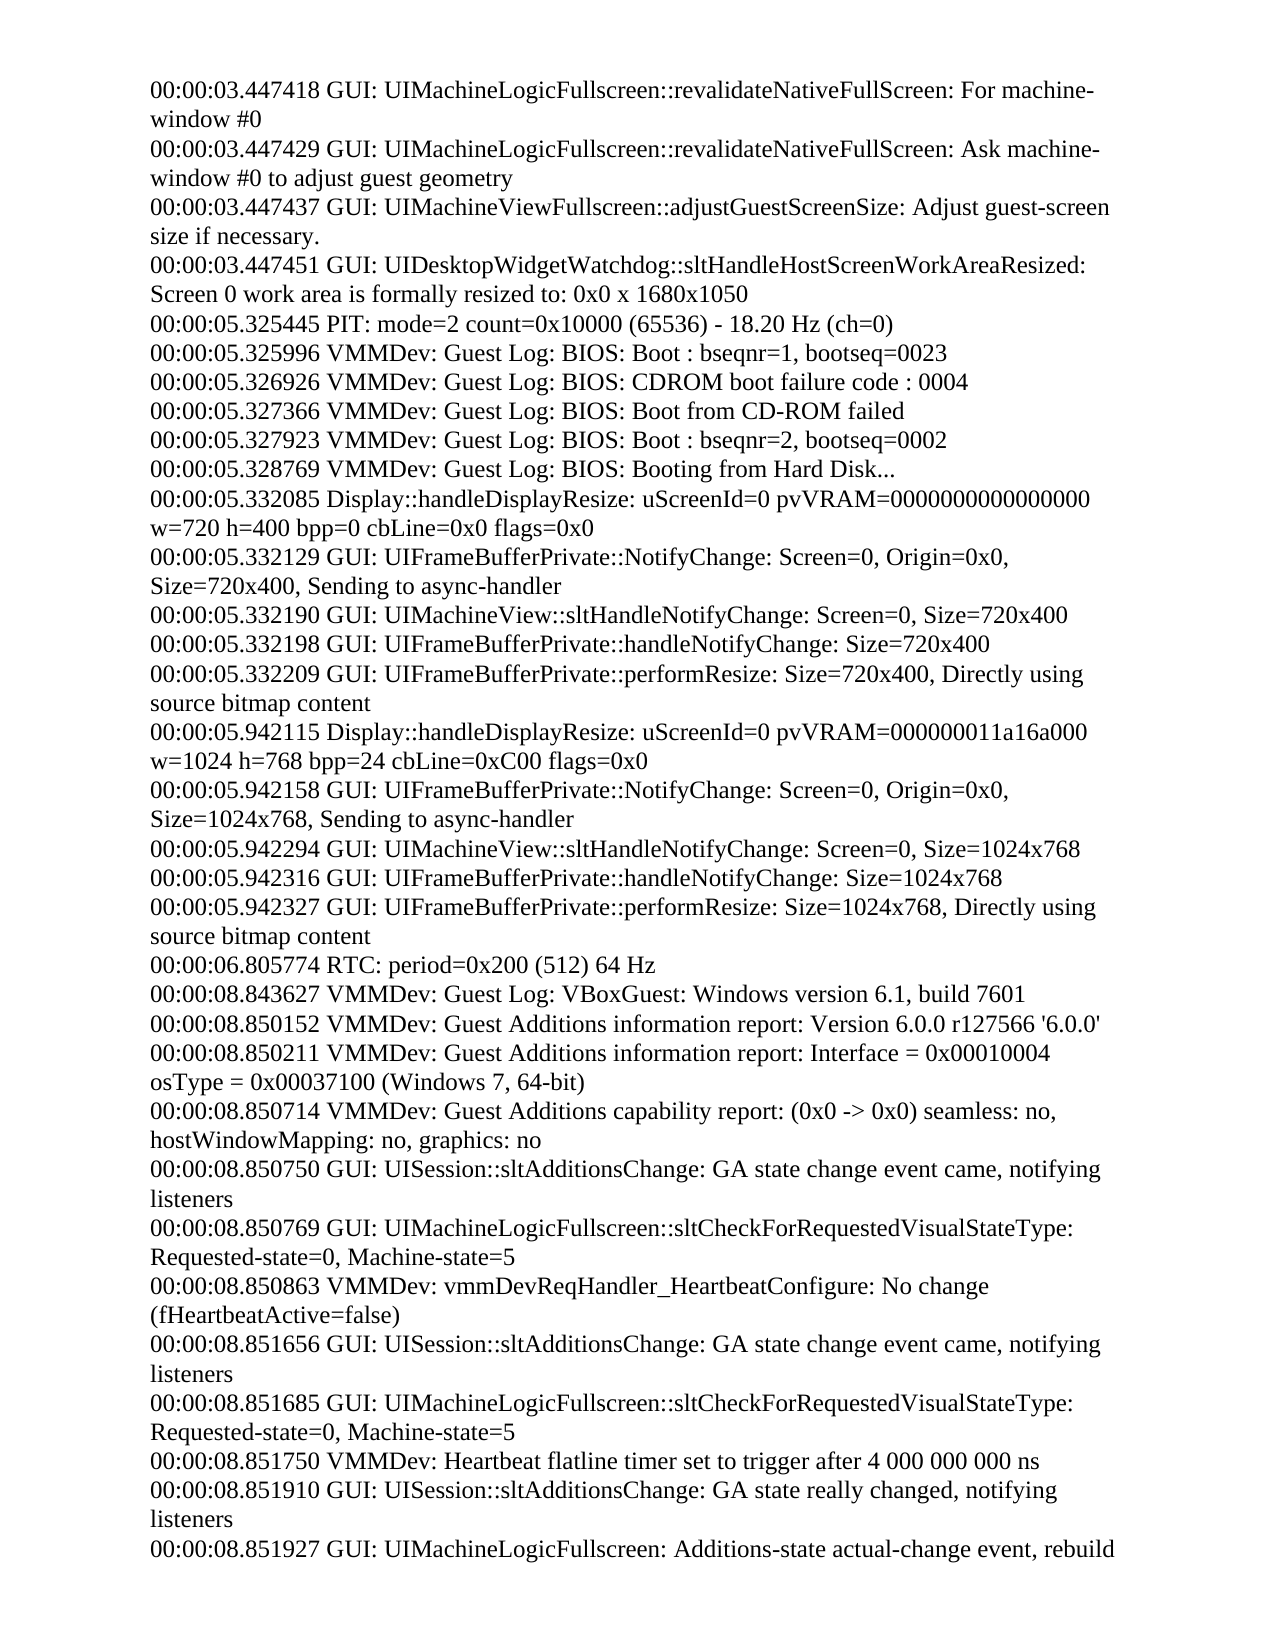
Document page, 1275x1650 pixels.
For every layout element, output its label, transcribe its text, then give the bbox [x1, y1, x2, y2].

text 00:00:08.843627 VMMDev: Guest Log: VBoxGuest: Windows version 6.1, build 7601 [150, 979, 1125, 1008]
text 00:00:05.332085 Display::handleDisplayResize: uScreenId=0 pvVRAM=0000000000000000 w=720 h=400 bpp=0 cbLine=0x0 flags=0x0 [150, 483, 1125, 542]
text 00:00:08.850714 VMMDev: Guest Additions capability report: (0x0 -> 0x0) seamless: no, hostWindowMapping: no, graphics: no [150, 1096, 1125, 1154]
text 00:00:05.327366 VMMDev: Guest Log: BIOS: Boot from CD-ROM failed [150, 396, 1125, 425]
text 00:00:05.326926 VMMDev: Guest Log: BIOS: CDROM boot failure code : 0004 [150, 367, 1125, 396]
text 00:00:05.332190 GUI: UIMachineView::sltHandleNotifyChange: Screen=0, Size=720x400 [150, 600, 1125, 629]
text 00:00:05.942294 GUI: UIMachineView::sltHandleNotifyChange: Screen=0, Size=1024x768 [150, 833, 1125, 862]
text 00:00:05.325996 VMMDev: Guest Log: BIOS: Boot : bseqnr=1, bootseq=0023 [150, 337, 1125, 367]
text 00:00:05.942327 GUI: UIFrameBufferPrivate::performResize: Size=1024x768, Directly using source bitmap content [150, 892, 1125, 950]
text 00:00:05.332198 GUI: UIFrameBufferPrivate::handleNotifyChange: Size=720x400 [150, 629, 1125, 658]
text 00:00:05.325445 PIT: mode=2 count=0x10000 (65536) - 18.20 Hz (ch=0) [150, 308, 1125, 337]
text 00:00:03.447429 GUI: UIMachineLogicFullscreen::revalidateNativeFullScreen: Ask machine-window #0 to adjust guest geometry [150, 133, 1125, 192]
text 00:00:08.850152 VMMDev: Guest Additions information report: Version 6.0.0 r127566 '6.0.0' [150, 1008, 1125, 1037]
text 00:00:08.851750 VMMDev: Heartbeat flatline timer set to trigger after 4 000 000 000 ns [150, 1446, 1125, 1475]
text 00:00:03.447437 GUI: UIMachineViewFullscreen::adjustGuestScreenSize: Adjust guest-screen size if necessary. [150, 192, 1125, 250]
text 00:00:05.328769 VMMDev: Guest Log: BIOS: Booting from Hard Disk... [150, 454, 1125, 483]
text 00:00:05.942316 GUI: UIFrameBufferPrivate::handleNotifyChange: Size=1024x768 [150, 862, 1125, 892]
text 00:00:03.447418 GUI: UIMachineLogicFullscreen::revalidateNativeFullScreen: For machine-window #0 [150, 75, 1125, 133]
text 00:00:05.332209 GUI: UIFrameBufferPrivate::performResize: Size=720x400, Directly using source bitmap content [150, 658, 1125, 717]
text 00:00:08.851656 GUI: UISession::sltAdditionsChange: GA state change event came, notifying listeners [150, 1329, 1125, 1387]
text 00:00:08.851910 GUI: UISession::sltAdditionsChange: GA state really changed, notifying listeners [150, 1475, 1125, 1533]
text 00:00:08.850769 GUI: UIMachineLogicFullscreen::sltCheckForRequestedVisualStateType: Requested-state=0, Machine-state=5 [150, 1212, 1125, 1271]
text 00:00:05.332129 GUI: UIFrameBufferPrivate::NotifyChange: Screen=0, Origin=0x0, Size=720x400, Sending to async-handler [150, 542, 1125, 600]
text 00:00:05.327923 VMMDev: Guest Log: BIOS: Boot : bseqnr=2, bootseq=0002 [150, 425, 1125, 454]
text 00:00:03.447451 GUI: UIDesktopWidgetWatchdog::sltHandleHostScreenWorkAreaResized: Screen 0 work area is formally resized to: 0x0 x 1680x1050 [150, 250, 1125, 308]
text 00:00:08.850211 VMMDev: Guest Additions information report: Interface = 0x00010004 osType = 0x00037100 (Windows 7, 64-bit) [150, 1037, 1125, 1096]
text 00:00:08.851685 GUI: UIMachineLogicFullscreen::sltCheckForRequestedVisualStateType: Requested-state=0, Machine-state=5 [150, 1387, 1125, 1446]
text 00:00:08.850863 VMMDev: vmmDevReqHandler_HeartbeatConfigure: No change (fHeartbeatActive=false) [150, 1271, 1125, 1329]
text 00:00:08.851927 GUI: UIMachineLogicFullscreen: Additions-state actual-change event, rebuild [150, 1533, 1125, 1562]
text 00:00:06.805774 RTC: period=0x200 (512) 64 Hz [150, 950, 1125, 979]
text 00:00:08.850750 GUI: UISession::sltAdditionsChange: GA state change event came, notifying listeners [150, 1154, 1125, 1212]
text 00:00:05.942115 Display::handleDisplayResize: uScreenId=0 pvVRAM=000000011a16a000 w=1024 h=768 bpp=24 cbLine=0xC00 flags=0x0 [150, 717, 1125, 775]
text 00:00:05.942158 GUI: UIFrameBufferPrivate::NotifyChange: Screen=0, Origin=0x0, Size=1024x768, Sending to async-handler [150, 775, 1125, 833]
